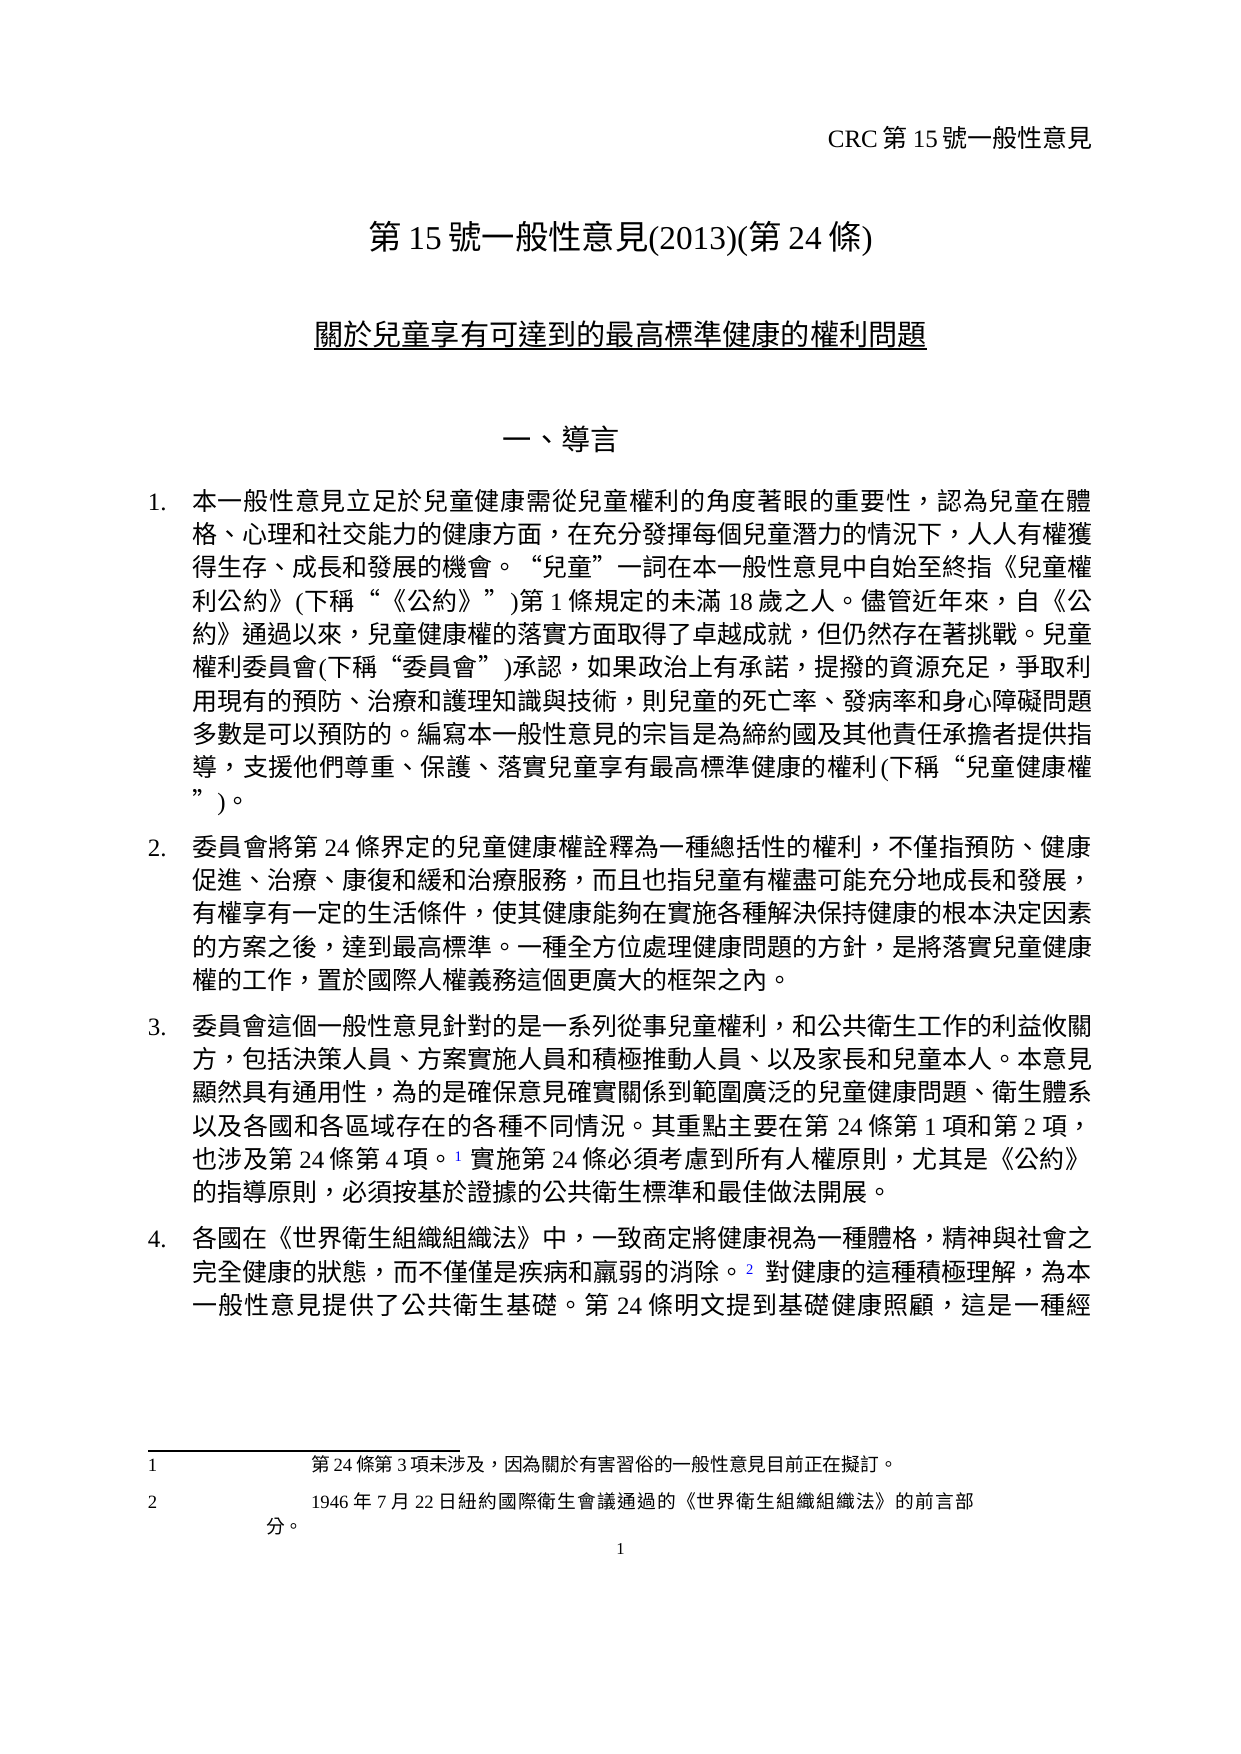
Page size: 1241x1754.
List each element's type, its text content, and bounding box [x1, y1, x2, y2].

list 委員會將第24條界定的兒童健康權詮釋為一種總括性的權利，不僅指預防、健康促進、治療、康復和緩和治療服務，而且也指兒童有權盡可能充分地成長和發展，有權享有一定的生活條件，使其健康能夠在實施各種解決保持健康的根本決定因素的方案之後，達到最高標準。一種全方位處理健康問題的方針，是將落實兒童健康權的工作，置於國際人權義務這個更廣大的框架之內。 [148, 829, 1093, 996]
text 關於兒童享有可達到的最高標準健康的權利問題 [148, 308, 1093, 354]
text 第15號一般性意見(2013)(第24條) [148, 213, 1093, 258]
list 1946年7月22日紐約國際衛生會議通過的《世界衛生組織組織法》的前言部分。 [148, 1488, 974, 1538]
list 本一般性意見立足於兒童健康需從兒童權利的角度著眼的重要性，認為兒童在體格、心理和社交能力的健康方面，在充分發揮每個兒童潛力的情況下，人人有權獲得生存、成長和發展的機會。“兒童”一詞在本一般性意見中自始至終指《兒童權利公約》(下稱“《公約》”)第1條規定的未滿18歲之人。儘管近年來，自《公約》通過以來，兒童健康權的落實方面取得了卓越成就，但仍然存在著挑戰。兒童權利委員會(下稱“委員會”)承認，如果政治上有承諾，提撥的資源充足，爭取利用現有的預防、治療和護理知識與技術，則兒童的死亡率、發病率和身心障礙問題多數是可以預防的。編寫本一般性意見的宗旨是為締約國及其他責任承擔者提供指導，支援他們尊重、保護、落實兒童享有最高標準健康的權利(下稱“兒童健康權”)。 [148, 483, 1093, 817]
text 一、 導言 [148, 417, 974, 458]
list 第24條第3項未涉及，因為關於有害習俗的一般性意見目前正在擬訂。 [148, 1451, 974, 1476]
list 委員會這個一般性意見針對的是一系列從事兒童權利，和公共衛生工作的利益攸關方，包括決策人員、方案實施人員和積極推動人員、以及家長和兒童本人。本意見顯然具有通用性，為的是確保意見確實關係到範圍廣泛的兒童健康問題、衛生體系以及各國和各區域存在的各種不同情況。其重點主要在第24條第1項和第2項，也涉及第24條第4項。 實施第24條必須考慮到所有人權原則，尤其是《公約》的指導原則，必須按基於證據的公共衛生標準和最佳做法開展。 [148, 1008, 1093, 1208]
list 各國在《世界衛生組織組織法》中，一致商定將健康視為一種體格，精神與社會之完全健康的狀態，而不僅僅是疾病和羸弱的消除。 對健康的這種積極理解，為本一般性意見提供了公共衛生基礎。第24條明文提到基礎健康照顧，這是一種經《阿拉木圖宣言》 定義，並由世界衛生大會加以強化的方針。 這個方針強調必須在衛生方面消除排斥，縮小社會差距；圍繞人們的需求和期望，組織開展衛生服務；將衛生與相關各部門結合起來；實行政策對話合作模式；加強利益攸關方的參與，包括各種服務的需求和適當使用。 [148, 1221, 1093, 1321]
